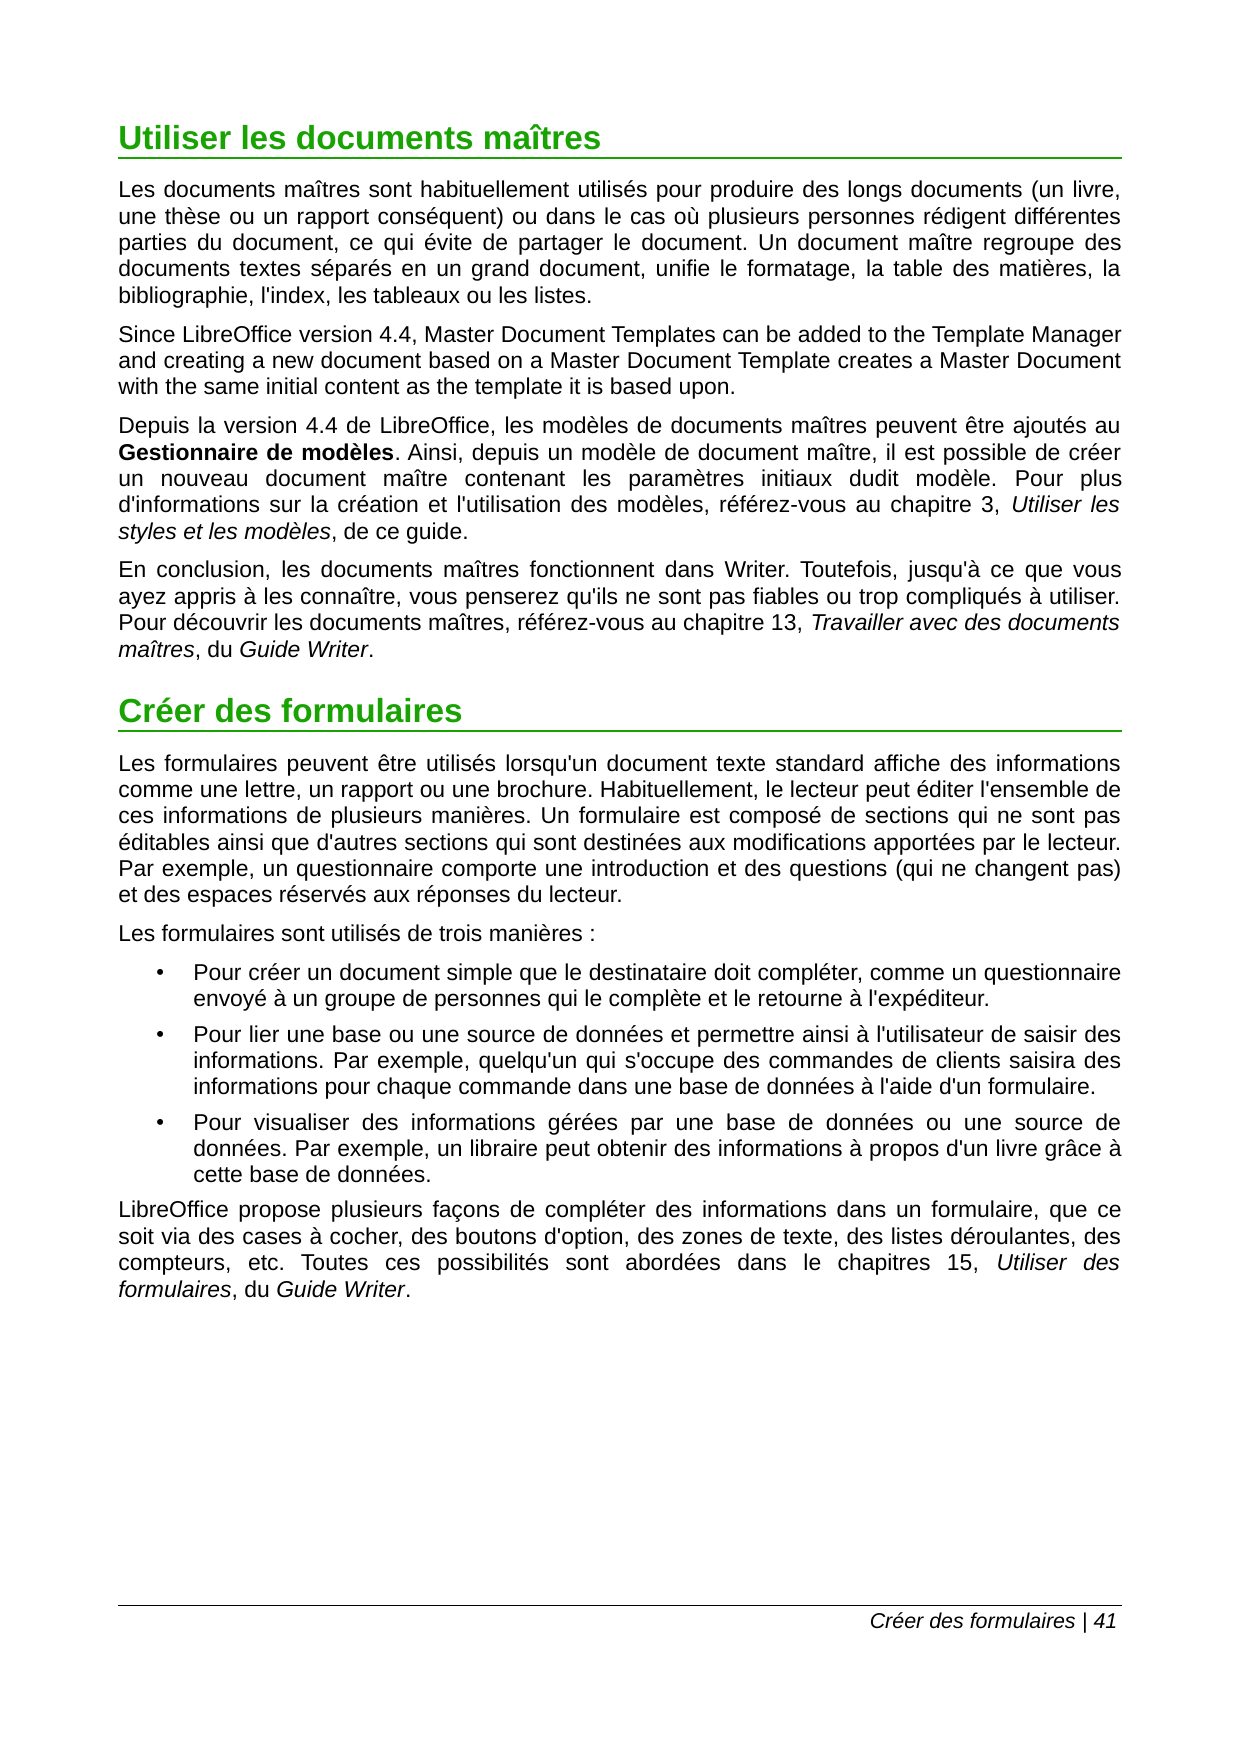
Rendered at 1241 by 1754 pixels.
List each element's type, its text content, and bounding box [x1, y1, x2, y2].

list Pour créer un document simple que le destinataire doit compléter, comme un questionnaire envoyé à un groupe de personnes qui le complète et le retourne à l'expéditeur. [156, 959, 1122, 1012]
text Les documents maîtres sont habituellement utilisés pour produire des longs documents (un livre, une thèse ou un rapport conséquent) ou dans le cas où plusieurs personnes rédigent différentes parties du document, ce qui évite de partager le document. Un document maître regroupe des documents textes séparés en un grand document, unifie le formatage, la table des matières, la bibliographie, l'index, les tableaux ou les listes. [118, 176, 1122, 308]
text LibreOffice propose plusieurs façons de compléter des informations dans un formulaire, que ce soit via des cases à cocher, des boutons d'option, des zones de texte, des listes déroulantes, des compteurs, etc. Toutes ces possibilités sont abordées dans le chapitres 15, Utiliser des formulaires, du Guide Writer. [118, 1196, 1122, 1302]
list Pour lier une base ou une source de données et permettre ainsi à l'utilisateur de saisir des informations. Par exemple, quelqu'un qui s'occupe des commandes de clients saisira des informations pour chaque commande dans une base de données à l'aide d'un formulaire. [156, 1021, 1122, 1100]
subtitle Créer des formulaires [118, 691, 1122, 730]
text En conclusion, les documents maîtres fonctionnent dans Writer. Toutefois, jusqu'à ce que vous ayez appris à les connaître, vous penserez qu'ils ne sont pas fiables ou trop compliqués à utiliser. Pour découvrir les documents maîtres, référez-vous au chapitre 13, Travailler avec des documents maîtres, du Guide Writer. [118, 556, 1122, 662]
text Since LibreOffice version 4.4, Master Document Templates can be added to the Template Manager and creating a new document based on a Master Document Template creates a Master Document with the same initial content as the template it is based upon. [118, 321, 1122, 400]
subtitle Utiliser les documents maîtres [118, 118, 1122, 157]
text Depuis la version 4.4 de LibreOffice, les modèles de documents maîtres peuvent être ajoutés au Gestionnaire de modèles. Ainsi, depuis un modèle de document maître, il est possible de créer un nouveau document maître contenant les paramètres initiaux dudit modèle. Pour plus d'informations sur la création et l'utilisation des modèles, référez-vous au chapitre 3, Utiliser les styles et les modèles, de ce guide. [118, 412, 1122, 544]
text Les formulaires peuvent être utilisés lorsqu'un document texte standard affiche des informations comme une lettre, un rapport ou une brochure. Habituellement, le lecteur peut éditer l'ensemble de ces informations de plusieurs manières. Un formulaire est composé de sections qui ne sont pas éditables ainsi que d'autres sections qui sont destinées aux modifications apportées par le lecteur. Par exemple, un questionnaire comporte une introduction et des questions (qui ne changent pas) et des espaces réservés aux réponses du lecteur. [118, 749, 1122, 908]
list Pour visualiser des informations gérées par une base de données ou une source de données. Par exemple, un libraire peut obtenir des informations à propos d'un livre grâce à cette base de données. [156, 1108, 1122, 1188]
text Les formulaires sont utilisés de trois manières : [118, 920, 1122, 947]
